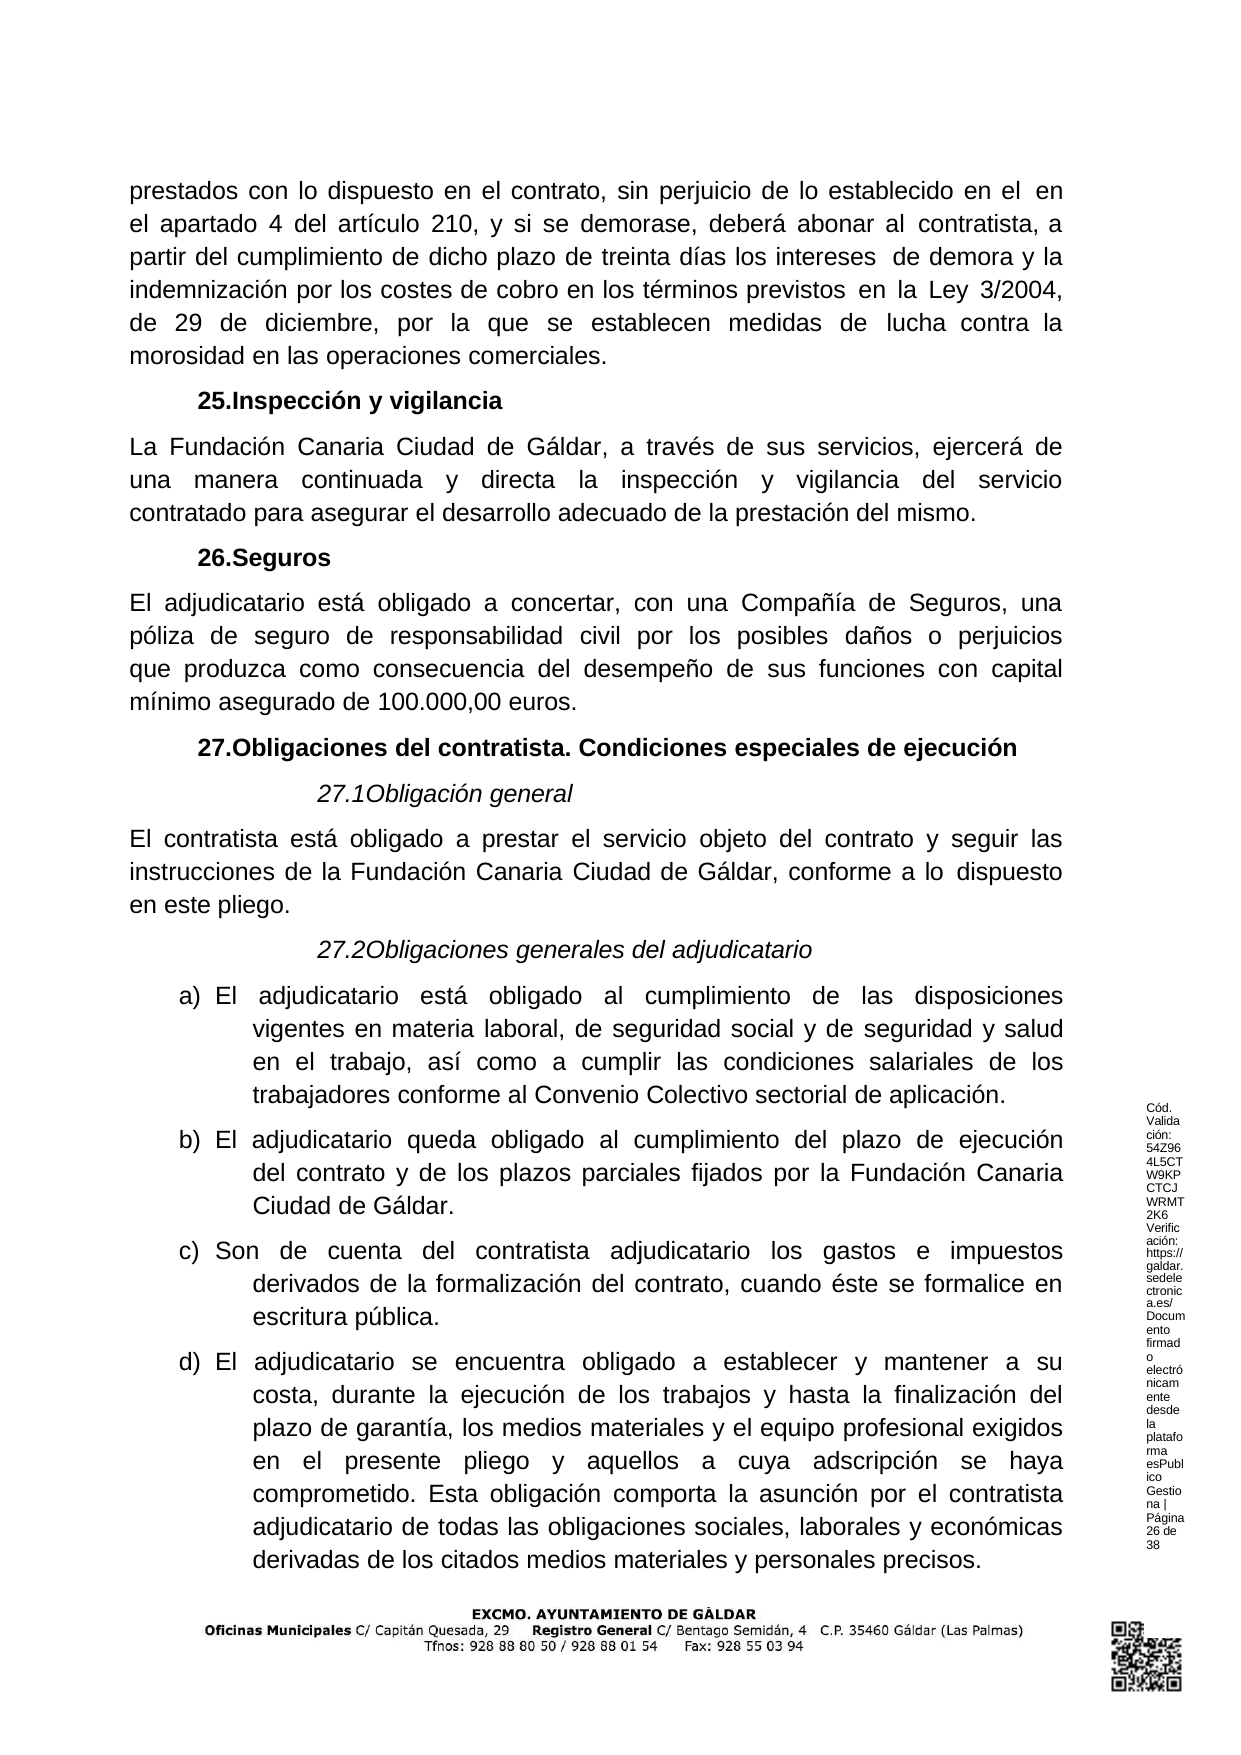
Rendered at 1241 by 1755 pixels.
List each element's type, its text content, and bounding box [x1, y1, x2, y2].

list Documento firmado electrónicamente desde la plataforma esPublico Gestiona | Página 26 de 38 [1146, 1310, 1186, 1552]
list El adjudicatario se encuentra obligado a establecer y mantener a su costa, durante la ejecución de los trabajos y hasta la finalización del plazo de garantía, los medios materiales y el equipo profesional exigidos en el presente pliego y aquellos a cuya adscripción se haya comprometido. Esta obligación comporta la asunción por el contratista adjudicatario de todas las obligaciones sociales, laborales y económicas derivadas de los citados medios materiales y personales precisos. [178, 1347, 1063, 1574]
text El contratista está obligado a prestar el servicio objeto del contrato y seguir las instrucciones de la Fundación Canaria Ciudad de Gáldar, conforme a lo dispuesto en este pliego. [129, 824, 1063, 918]
list Obligaciones del contratista. Condiciones especiales de ejecución [197, 733, 1195, 762]
list Cód. Validación: 54Z964L5CTW9KPCTCJWRMT2K6 [1146, 1101, 1186, 1222]
list Obligación general [317, 779, 1195, 807]
list Obligaciones generales del adjudicatario [317, 935, 1195, 964]
text La Fundación Canaria Ciudad de Gáldar, a través de sus servicios, ejercerá de una manera continuada y directa la inspección y vigilancia del servicio contratado para asegurar el desarrollo adecuado de la prestación del mismo. [129, 432, 1063, 526]
list Inspección y vigilancia [197, 386, 1195, 415]
list El adjudicatario está obligado al cumplimiento de las disposiciones vigentes en materia laboral, de seguridad social y de seguridad y salud en el trabajo, así como a cumplir las condiciones salariales de los trabajadores conforme al Convenio Colectivo sectorial de aplicación. [178, 981, 1064, 1108]
list Son de cuenta del contratista adjudicatario los gastos e impuestos derivados de la formalización del contrato, cuando éste se formalice en escritura pública. [178, 1236, 1063, 1330]
text prestados con lo dispuesto en el contrato, sin perjuicio de lo establecido en el en el apartado 4 del artículo 210, y si se demorase, deberá abonar al contratista, a partir del cumplimiento de dicho plazo de treinta días los intereses de demora y la indemnización por los costes de cobro en los términos previstos en la Ley 3/2004, de 29 de diciembre, por la que se establecen medidas de lucha contra la morosidad en las operaciones comerciales. [129, 176, 1063, 369]
text El adjudicatario está obligado a concertar, con una Compañía de Seguros, una póliza de seguro de responsabilidad civil por los posibles daños o perjuicios que produzca como consecuencia del desempeño de sus funciones con capital mínimo asegurado de 100.000,00 euros. [129, 588, 1063, 716]
list El adjudicatario queda obligado al cumplimiento del plazo de ejecución del contrato y de los plazos parciales fijados por la Fundación Canaria Ciudad de Gáldar. [178, 1125, 1064, 1219]
list Seguros [197, 543, 1195, 572]
list Verificación: https://galdar.sedelectronica.es/ [1146, 1222, 1186, 1310]
list [1144, 1101, 1186, 1638]
